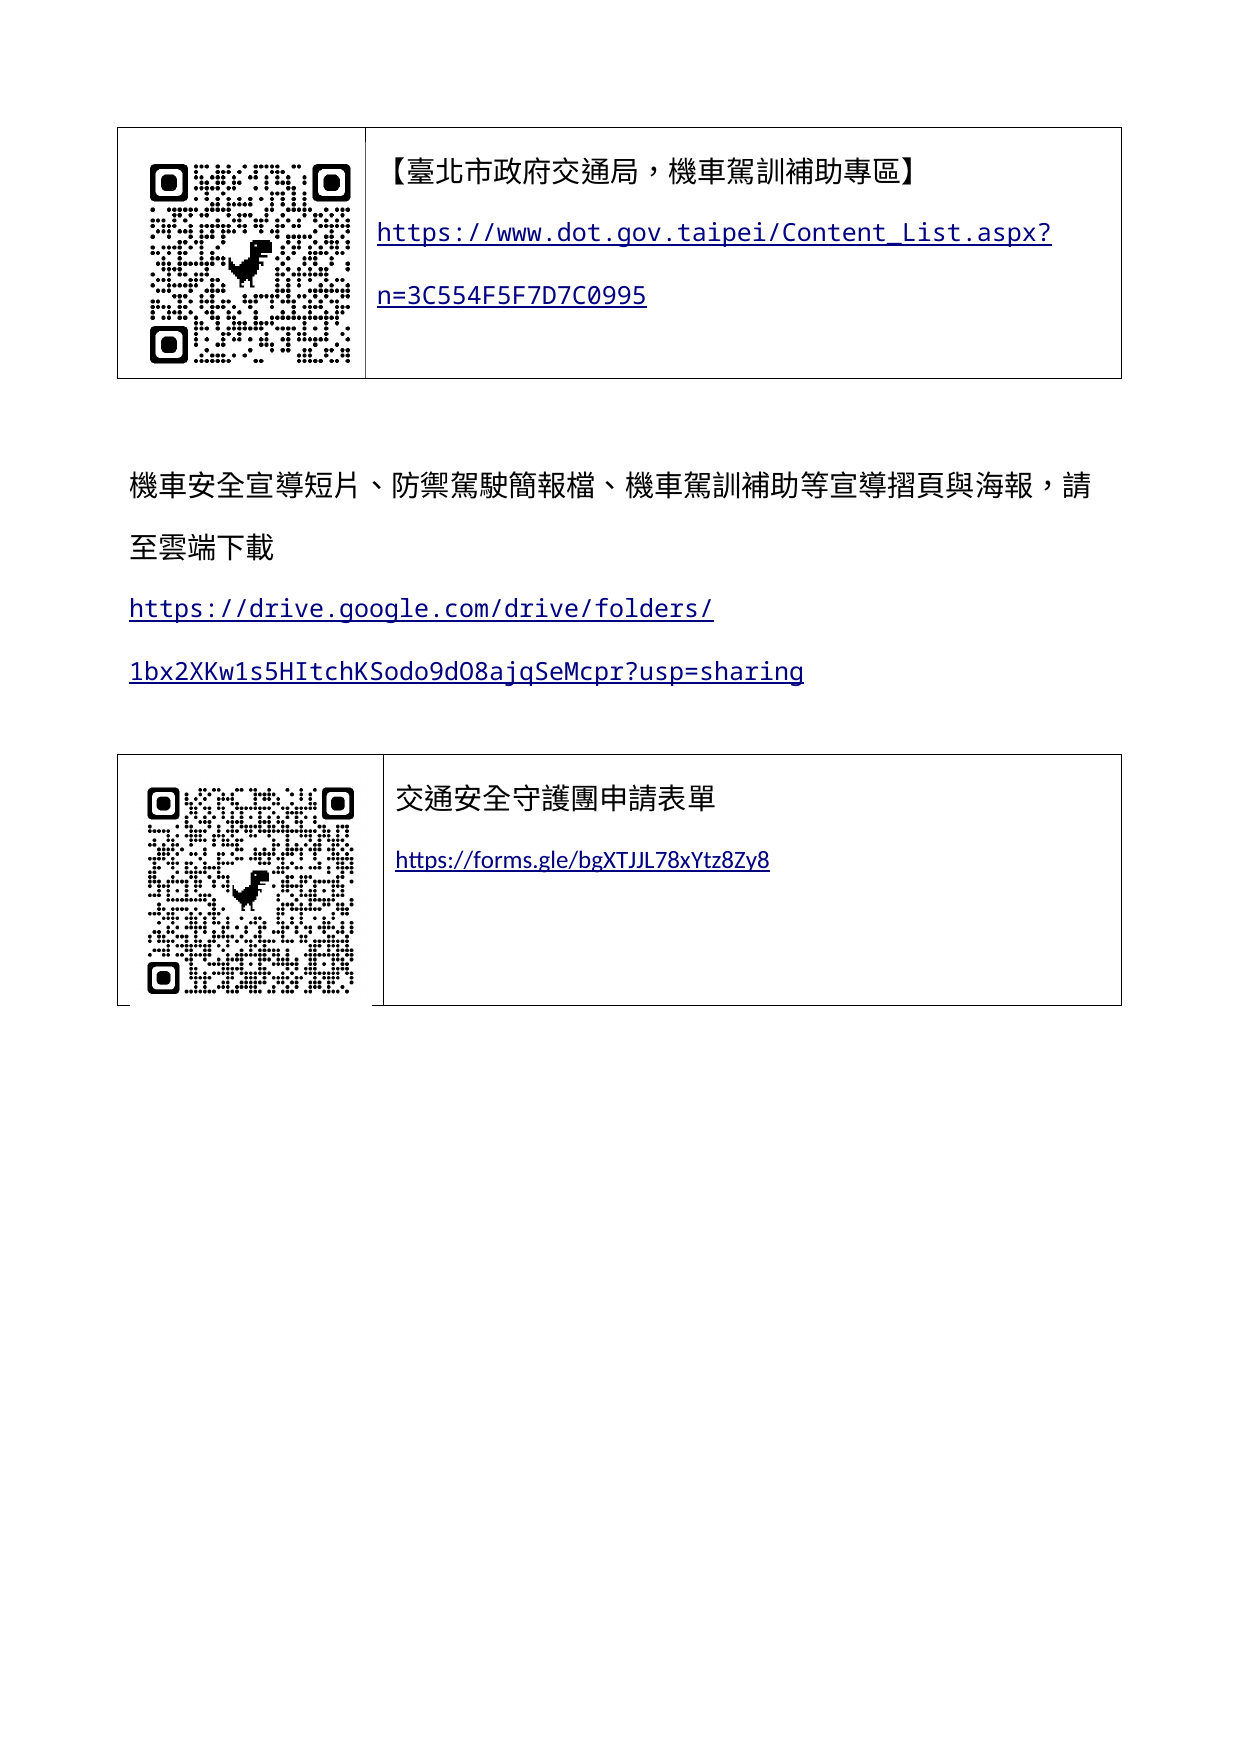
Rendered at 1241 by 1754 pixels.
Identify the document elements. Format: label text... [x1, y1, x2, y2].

table_header 機車安全宣導短片、防禦駕駛簡報檔、機車駕訓補助等宣導摺頁與海報，請至雲端下載 https://drive.google.com/drive/folders/1bx2XKw1s5HItchKSodo9dO8ajqSeMcpr?usp=sharing [118, 442, 1122, 692]
table_header 【臺北市政府交通局，機車駕訓補助專區】 https://www.dot.gov.taipei/Content_List.aspx?n=3C554F5F7D7C0995 [366, 128, 1121, 378]
table_header [118, 755, 383, 1005]
table_header [118, 128, 365, 378]
table_header 交通安全守護團申請表單 https://forms.gle/bgXTJJL78xYtz8Zy8 [384, 755, 1121, 1005]
